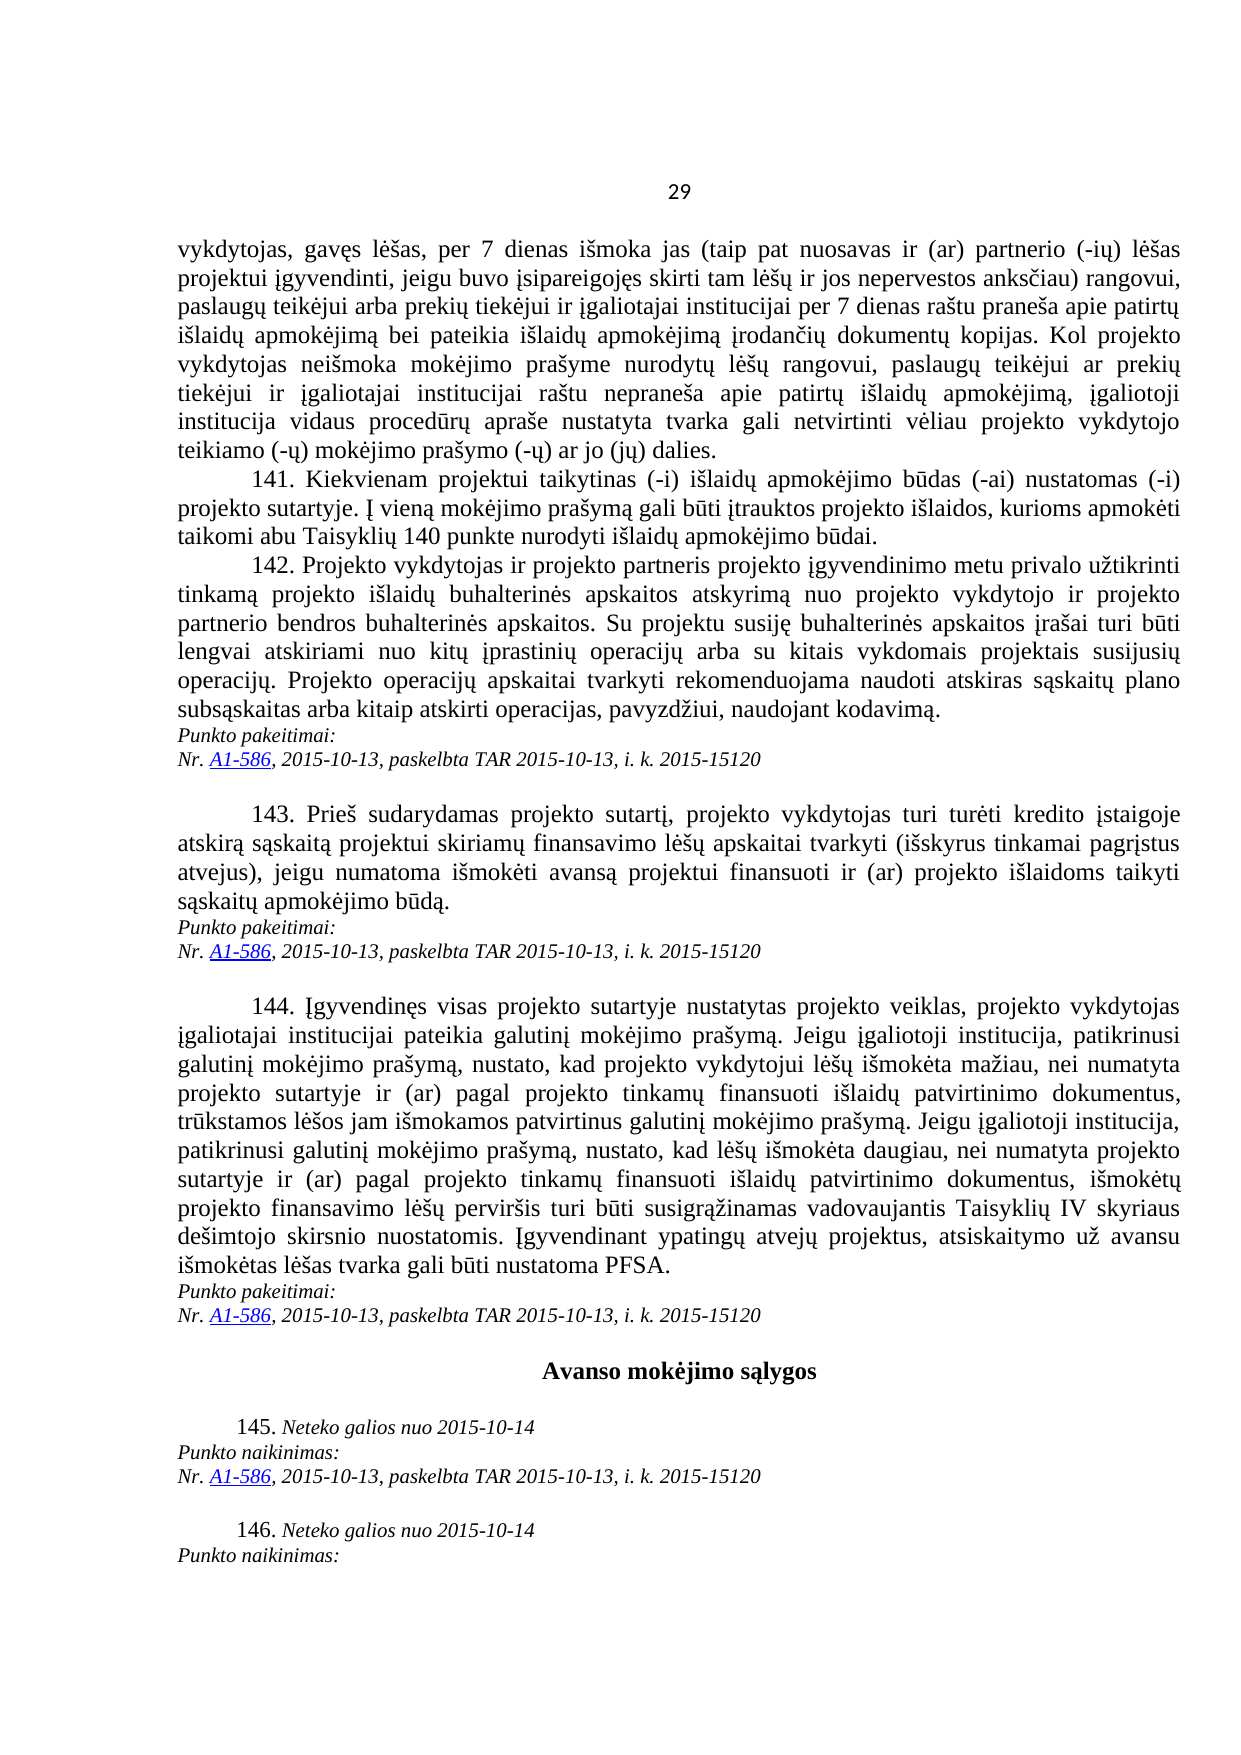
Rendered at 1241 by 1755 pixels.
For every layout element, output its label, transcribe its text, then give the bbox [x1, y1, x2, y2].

text Nr. A1-586, 2015-10-13, paskelbta TAR 2015-10-13, i. k. 2015-15120 [177, 1303, 1181, 1327]
text Nr. A1-586, 2015-10-13, paskelbta TAR 2015-10-13, i. k. 2015-15120 [177, 747, 1181, 771]
text 143. Prieš sudarydamas projekto sutartį, projekto vykdytojas turi turėti kredito įstaigoje atskirą sąskaitą projektui skiriamų finansavimo lėšų apskaitai tvarkyti (išskyrus tinkamai pagrįstus atvejus), jeigu numatoma išmokėti avansą projektui finansuoti ir (ar) projekto išlaidoms taikyti sąskaitų apmokėjimo būdą. [177, 799, 1181, 914]
subtitle Avanso mokėjimo sąlygos [177, 1356, 1181, 1384]
text 146. Neteko galios nuo 2015-10-14 [177, 1517, 1181, 1543]
text Punkto naikinimas: [177, 1440, 1181, 1464]
text vykdytojas, gavęs lėšas, per 7 dienas išmoka jas (taip pat nuosavas ir (ar) partnerio (-ių) lėšas projektui įgyvendinti, jeigu buvo įsipareigojęs skirti tam lėšų ir jos nepervestos anksčiau) rangovui, paslaugų teikėjui arba prekių tiekėjui ir įgaliotajai institucijai per 7 dienas raštu praneša apie patirtų išlaidų apmokėjimą bei pateikia išlaidų apmokėjimą įrodančių dokumentų kopijas. Kol projekto vykdytojas neišmoka mokėjimo prašyme nurodytų lėšų rangovui, paslaugų teikėjui ar prekių tiekėjui ir įgaliotajai institucijai raštu nepraneša apie patirtų išlaidų apmokėjimą, įgaliotoji institucija vidaus procedūrų apraše nustatyta tvarka gali netvirtinti vėliau projekto vykdytojo teikiamo (-ų) mokėjimo prašymo (-ų) ar jo (jų) dalies. [177, 234, 1181, 464]
text Punkto pakeitimai: [177, 723, 1181, 747]
text Punkto pakeitimai: [177, 914, 1181, 939]
text 142. Projekto vykdytojas ir projekto partneris projekto įgyvendinimo metu privalo užtikrinti tinkamą projekto išlaidų buhalterinės apskaitos atskyrimą nuo projekto vykdytojo ir projekto partnerio bendros buhalterinės apskaitos. Su projektu susiję buhalterinės apskaitos įrašai turi būti lengvai atskiriami nuo kitų įprastinių operacijų arba su kitais vykdomais projektais susijusių operacijų. Projekto operacijų apskaitai tvarkyti rekomenduojama naudoti atskiras sąskaitų plano subsąskaitas arba kitaip atskirti operacijas, pavyzdžiui, naudojant kodavimą. [177, 550, 1181, 723]
text 141. Kiekvienam projektui taikytinas (-i) išlaidų apmokėjimo būdas (-ai) nustatomas (-i) projekto sutartyje. Į vieną mokėjimo prašymą gali būti įtrauktos projekto išlaidos, kurioms apmokėti taikomi abu Taisyklių 140 punkte nurodyti išlaidų apmokėjimo būdai. [177, 464, 1181, 550]
text 144. Įgyvendinęs visas projekto sutartyje nustatytas projekto veiklas, projekto vykdytojas įgaliotajai institucijai pateikia galutinį mokėjimo prašymą. Jeigu įgaliotoji institucija, patikrinusi galutinį mokėjimo prašymą, nustato, kad projekto vykdytojui lėšų išmokėta mažiau, nei numatyta projekto sutartyje ir (ar) pagal projekto tinkamų finansuoti išlaidų patvirtinimo dokumentus, trūkstamos lėšos jam išmokamos patvirtinus galutinį mokėjimo prašymą. Jeigu įgaliotoji institucija, patikrinusi galutinį mokėjimo prašymą, nustato, kad lėšų išmokėta daugiau, nei numatyta projekto sutartyje ir (ar) pagal projekto tinkamų finansuoti išlaidų patvirtinimo dokumentus, išmokėtų projekto finansavimo lėšų perviršis turi būti susigrąžinamas vadovaujantis Taisyklių IV skyriaus dešimtojo skirsnio nuostatomis. Įgyvendinant ypatingų atvejų projektus, atsiskaitymo už avansu išmokėtas lėšas tvarka gali būti nustatoma PFSA. [177, 991, 1181, 1279]
text Nr. A1-586, 2015-10-13, paskelbta TAR 2015-10-13, i. k. 2015-15120 [177, 939, 1181, 963]
text Punkto naikinimas: [177, 1543, 1181, 1567]
text Punkto pakeitimai: [177, 1279, 1181, 1303]
text Nr. A1-586, 2015-10-13, paskelbta TAR 2015-10-13, i. k. 2015-15120 [177, 1464, 1181, 1488]
text 145. Neteko galios nuo 2015-10-14 [177, 1413, 1181, 1440]
